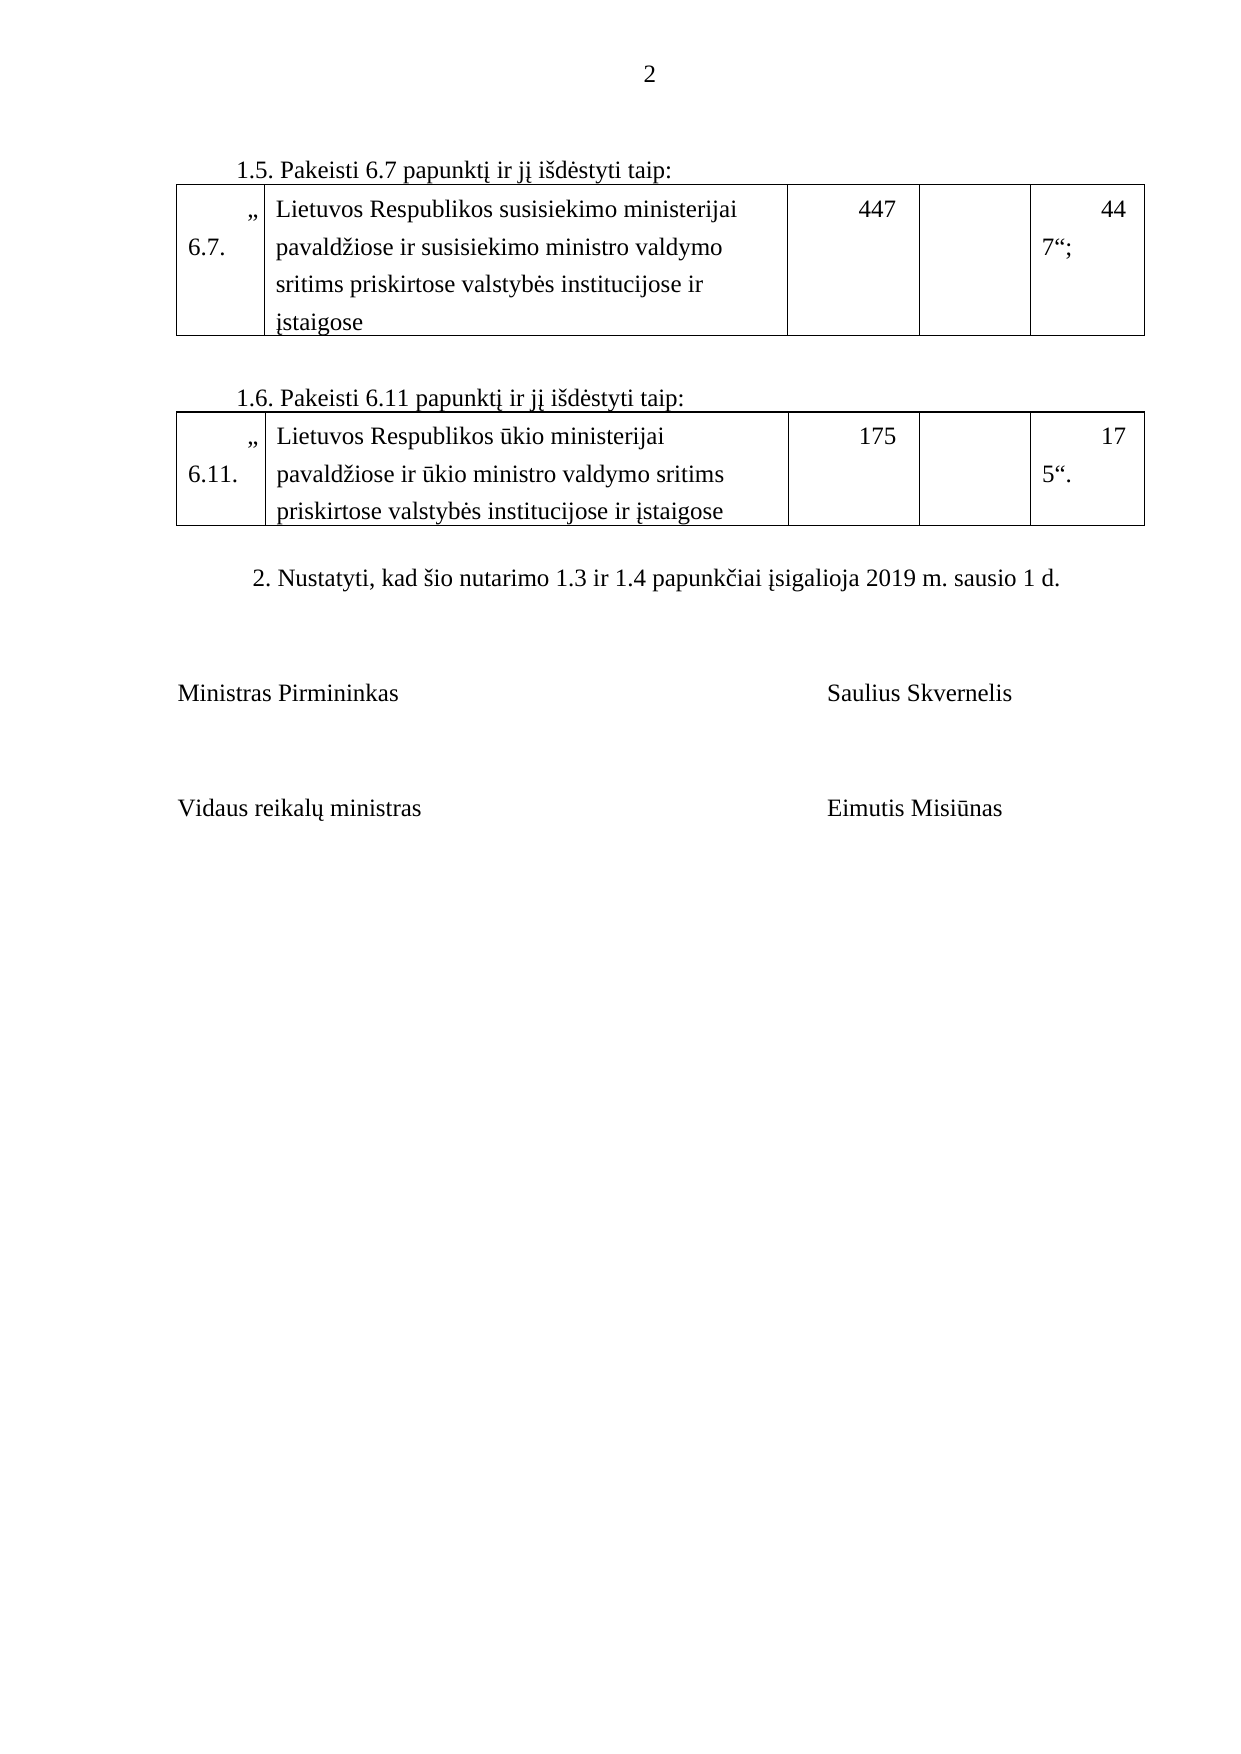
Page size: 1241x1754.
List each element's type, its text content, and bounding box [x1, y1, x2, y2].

table_header 447“; [1031, 185, 1144, 335]
table_header Lietuvos Respublikos susisiekimo ministerijai pavaldžiose ir susisiekimo ministro valdymo sritims priskirtose valstybės institucijose ir įstaigose [265, 185, 787, 335]
text 1.6. Pakeisti 6.11 papunktį ir jį išdėstyti taip: [177, 374, 1122, 411]
table_header [920, 185, 1030, 335]
text 2. Nustatyti, kad šio nutarimo 1.3 ir 1.4 papunkčiai įsigalioja 2019 m. sausio 1 d. [177, 555, 1122, 592]
table_header 175“. [1031, 413, 1144, 525]
table_header 175 [789, 413, 919, 525]
text Ministras Pirmininkas Saulius Skvernelis [177, 678, 1122, 707]
text Vidaus reikalų ministras Eimutis Misiūnas [177, 793, 1122, 822]
table_header 447 [788, 185, 919, 335]
table_header „6.7. [177, 185, 264, 335]
table_header „6.11. [177, 413, 265, 525]
text 1.5. Pakeisti 6.7 papunktį ir jį išdėstyti taip: [177, 147, 1122, 184]
table_header Lietuvos Respublikos ūkio ministerijai pavaldžiose ir ūkio ministro valdymo sritims priskirtose valstybės institucijose ir įstaigose [266, 413, 788, 525]
table_header [920, 413, 1030, 525]
